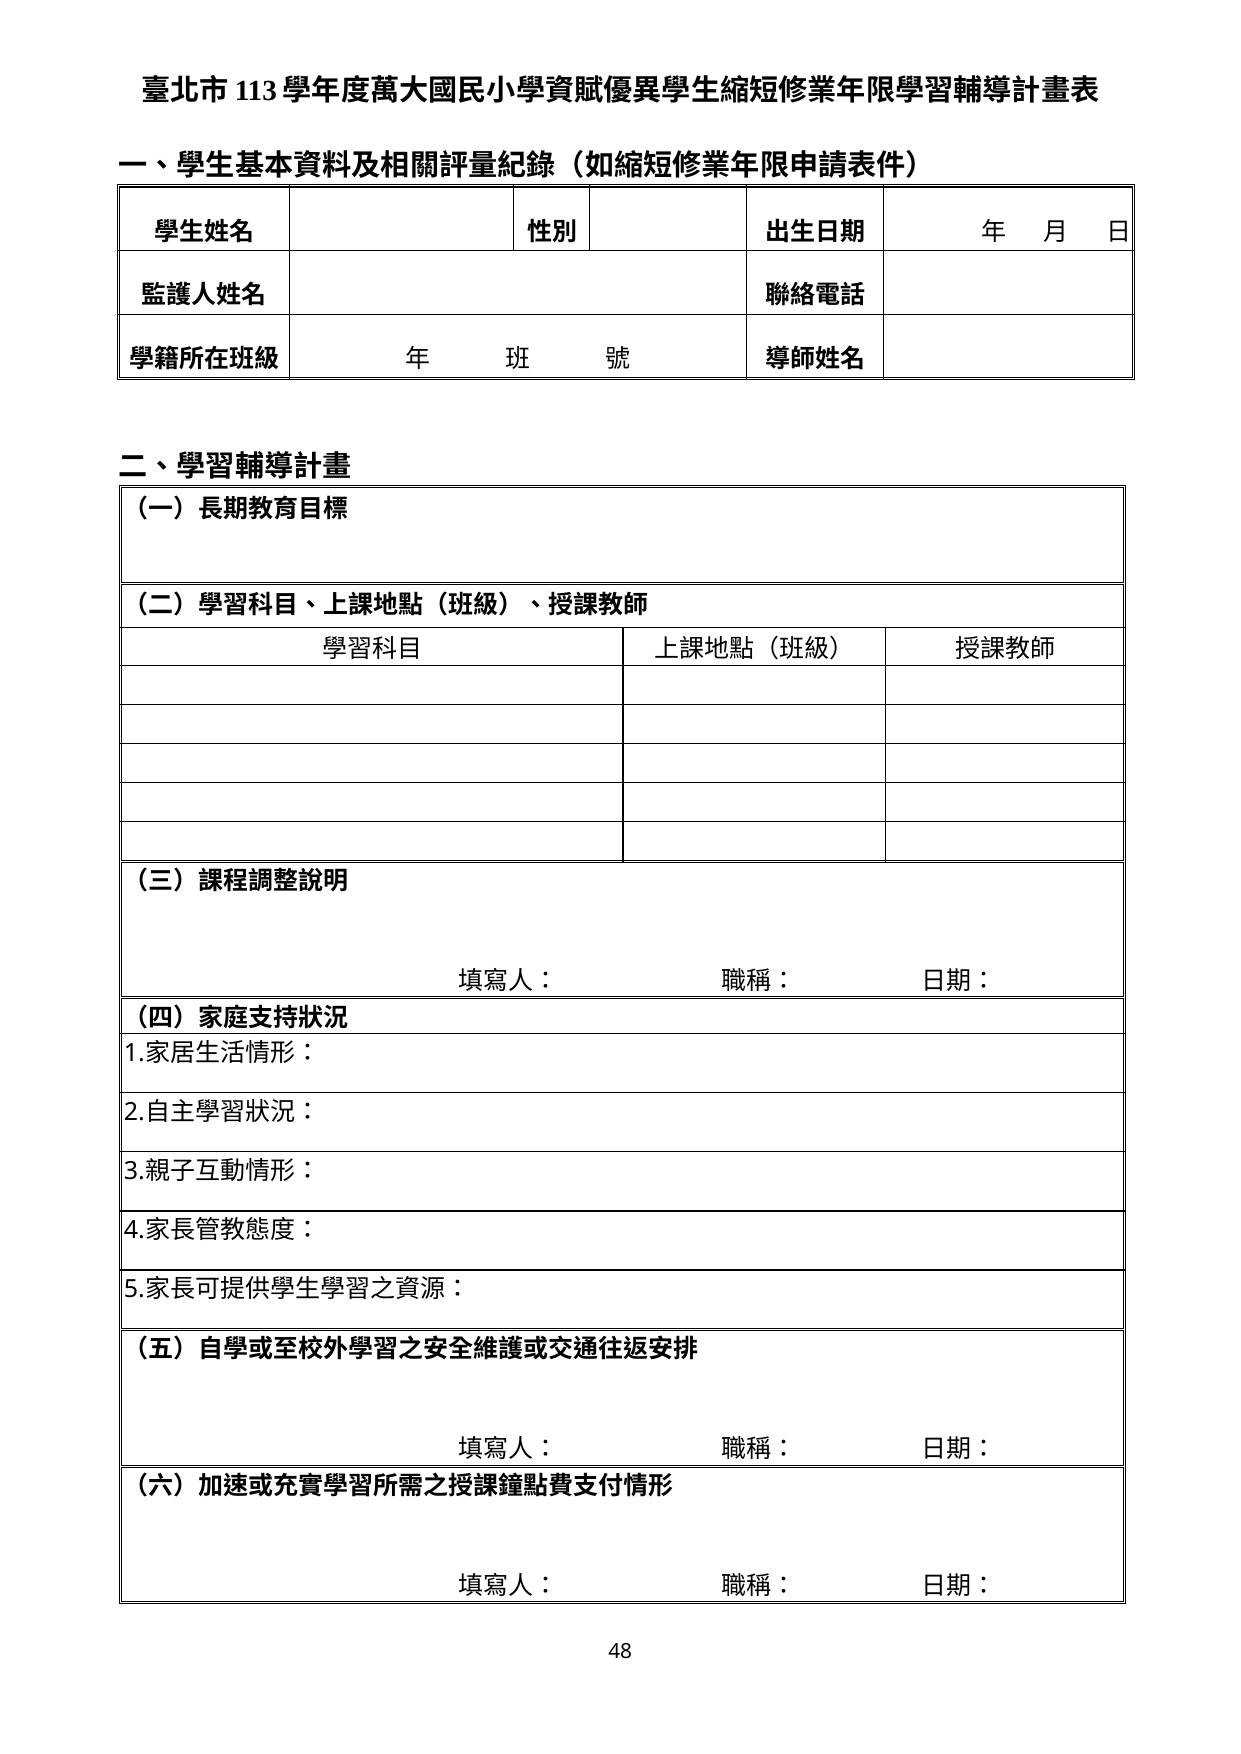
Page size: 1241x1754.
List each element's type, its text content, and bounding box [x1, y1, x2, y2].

table_header 年 月 日 [884, 188, 1132, 250]
table_header （一）長期教育目標 [122, 488, 1123, 582]
table_cell [122, 783, 622, 821]
table_cell 3.親子互動情形： [122, 1152, 1123, 1210]
table_cell 年 班 號 [290, 315, 746, 377]
table_cell [624, 822, 885, 860]
table_cell [1126, 582, 1216, 627]
table_cell （四）家庭支持狀況 [122, 999, 1123, 1033]
table_cell [1126, 1269, 1216, 1328]
table_cell 上課地點（班級） [624, 628, 885, 664]
text 二、學習輔導計畫 [118, 443, 1122, 485]
table_header 性別 [514, 188, 589, 250]
table_header [590, 188, 746, 250]
table_cell [1126, 627, 1216, 664]
table_cell [1126, 1328, 1216, 1464]
table_cell [886, 744, 1123, 782]
table_cell [1126, 704, 1216, 743]
table_cell [1126, 1092, 1216, 1151]
table_cell [1126, 743, 1216, 782]
table_cell [886, 666, 1123, 703]
table_cell （五）自學或至校外學習之安全維護或交通往返安排 填寫人： 職稱： 日期： [122, 1331, 1123, 1464]
subtitle 臺北市113學年度萬大國民小學資賦優異學生縮短修業年限學習輔導計畫表 [118, 66, 1122, 108]
table_header 學生姓名 [120, 188, 289, 250]
table_cell 4.家長管教態度： [122, 1212, 1123, 1269]
table_cell （六）加速或充實學習所需之授課鐘點費支付情形 填寫人： 職稱： 日期： [122, 1468, 1123, 1601]
table_cell [122, 705, 622, 743]
table_header [1126, 485, 1216, 582]
table_cell [886, 822, 1123, 860]
table_cell [290, 251, 746, 313]
table_cell [122, 666, 622, 703]
table_header [290, 188, 513, 250]
table_cell [1126, 1151, 1216, 1210]
table_cell [624, 744, 885, 782]
table_cell [1126, 782, 1216, 821]
table_cell [1126, 1033, 1216, 1092]
table_cell 5.家長可提供學生學習之資源： [122, 1271, 1123, 1328]
table_cell 學籍所在班級 [120, 315, 289, 377]
table_cell [122, 822, 622, 860]
table_cell [122, 744, 622, 782]
table_cell [884, 251, 1132, 313]
table_cell [1126, 860, 1216, 996]
table_cell [1126, 1210, 1216, 1269]
table_cell [1126, 821, 1216, 860]
table_cell [624, 783, 885, 821]
table_cell [1126, 996, 1216, 1033]
table_cell （三）課程調整說明 填寫人： 職稱： 日期： [122, 863, 1123, 996]
table_cell 2.自主學習狀況： [122, 1093, 1123, 1151]
table_cell 1.家居生活情形： [122, 1034, 1123, 1092]
table_cell [886, 705, 1123, 743]
table_cell [1126, 665, 1216, 703]
table_cell [886, 783, 1123, 821]
table_cell 聯絡電話 [747, 251, 883, 313]
table_cell 導師姓名 [747, 315, 883, 377]
table_cell 授課教師 [886, 628, 1123, 664]
table_cell （二）學習科目、上課地點（班級）、授課教師 [122, 585, 1123, 627]
table_cell 學習科目 [122, 628, 622, 664]
table_cell [624, 705, 885, 743]
table_cell [1126, 1465, 1216, 1601]
table_cell [624, 666, 885, 703]
text 一、學生基本資料及相關評量紀錄（如縮短修業年限申請表件） [118, 142, 1122, 184]
table_cell 監護人姓名 [120, 251, 289, 313]
table_cell [884, 315, 1132, 377]
table_header 出生日期 [747, 188, 883, 250]
